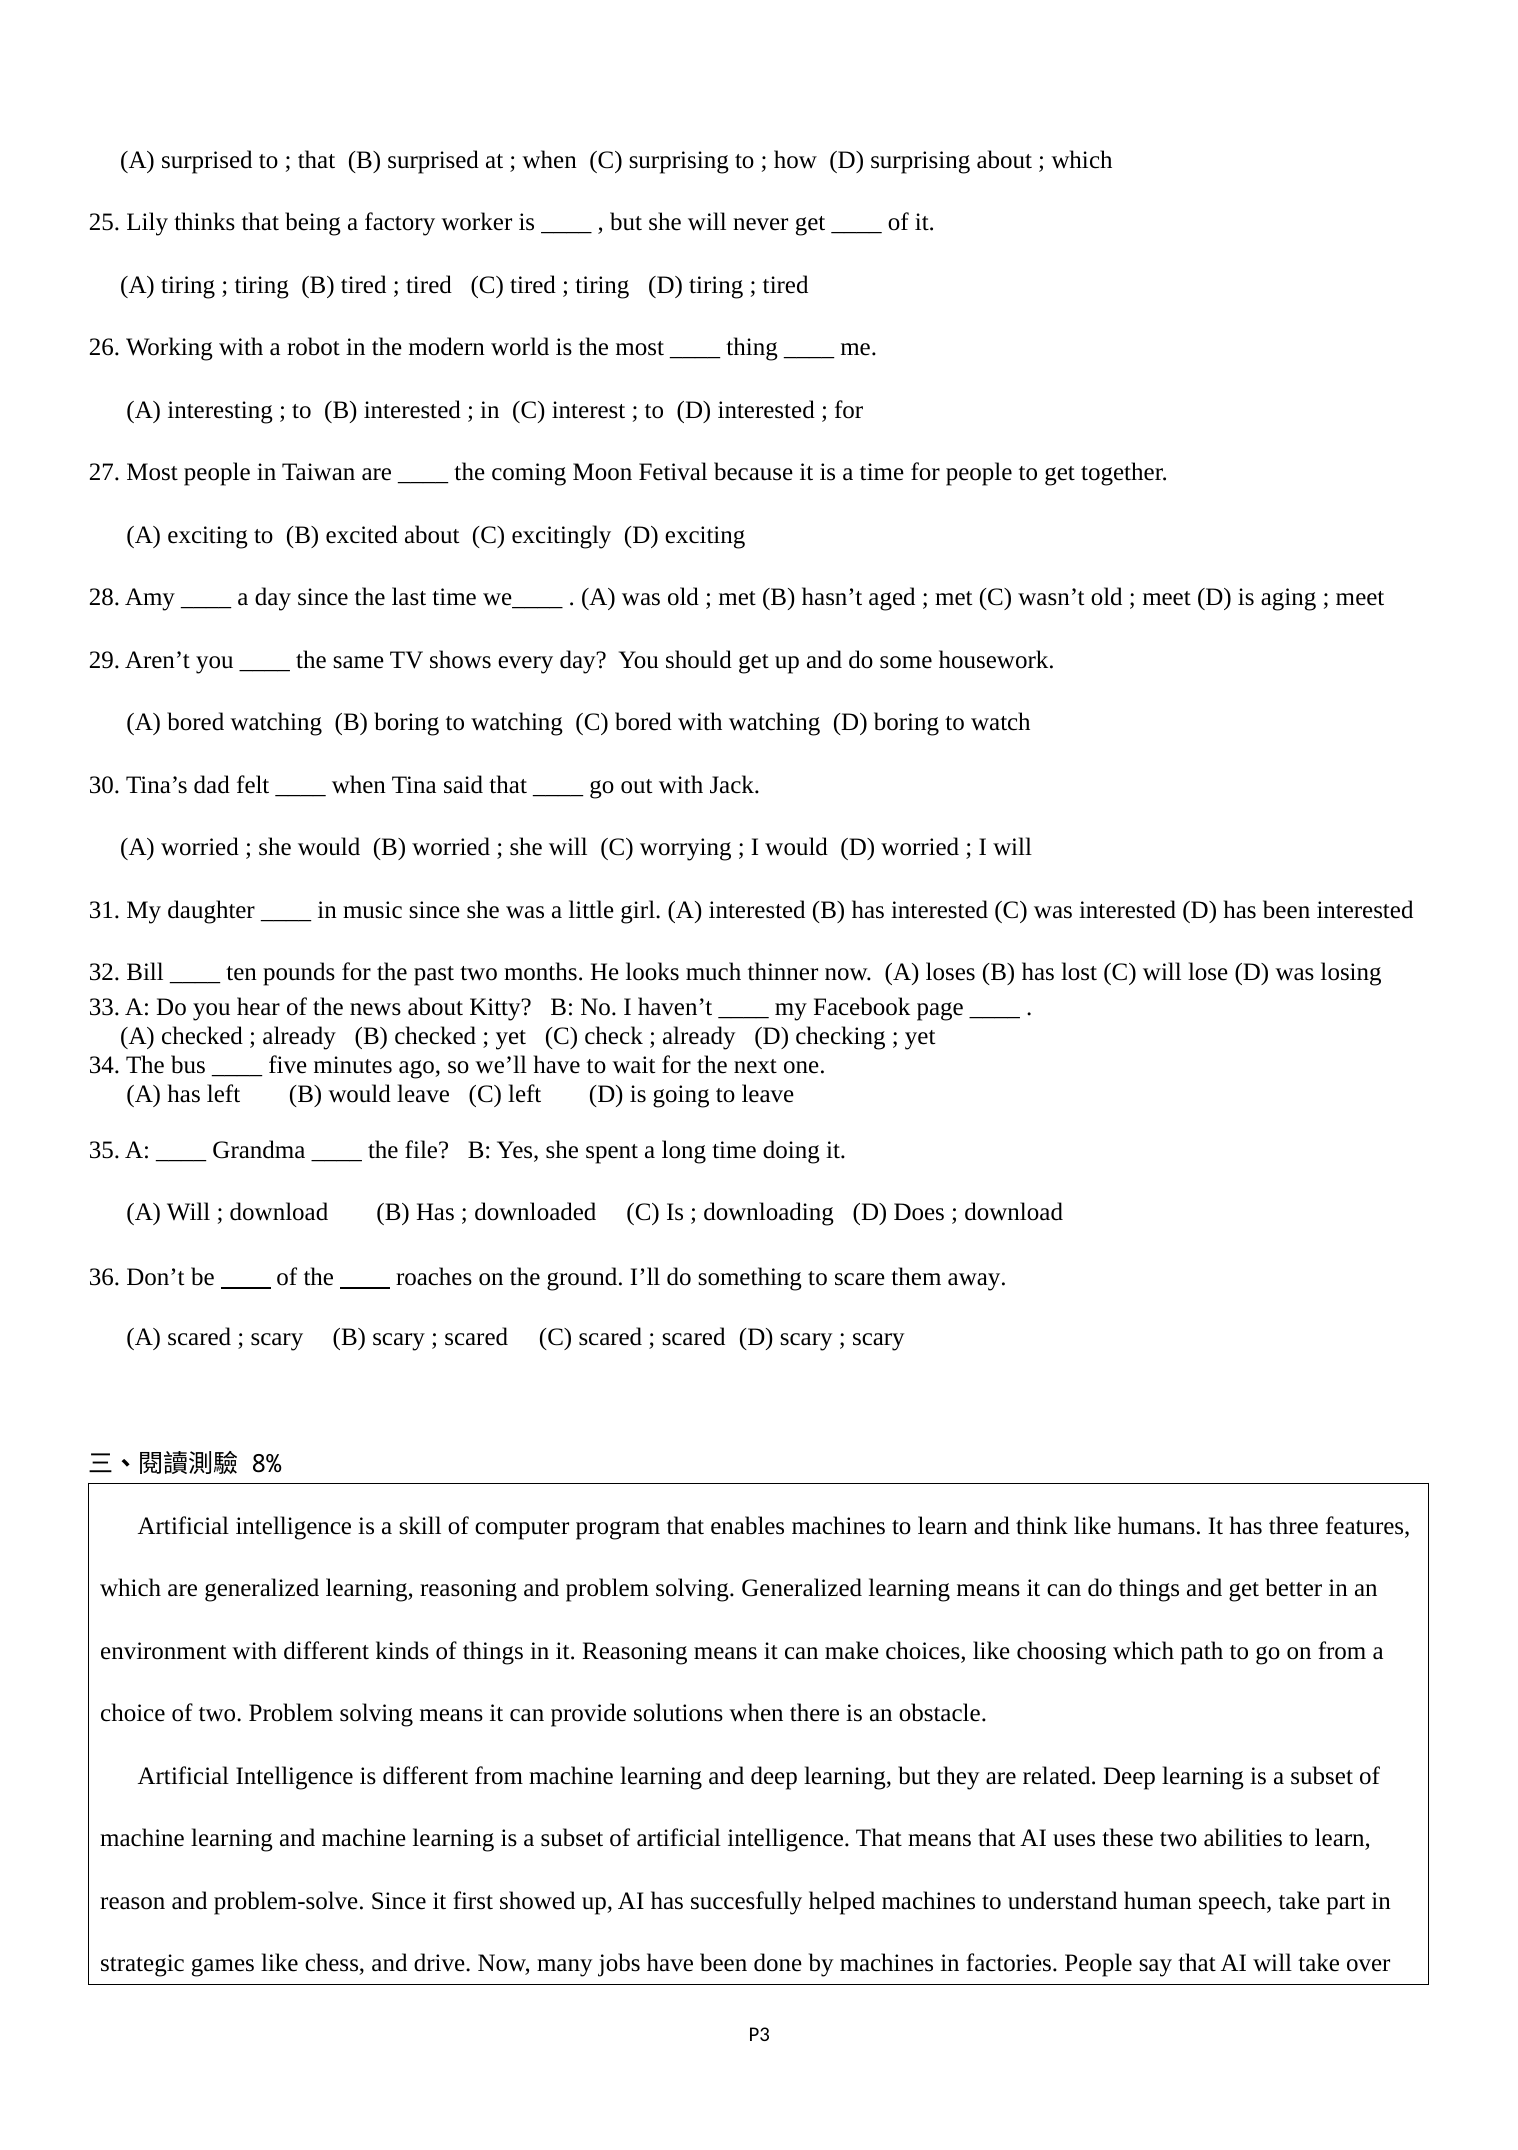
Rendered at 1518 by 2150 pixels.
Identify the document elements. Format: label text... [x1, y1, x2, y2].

text 36. Don’t be of the roaches on the ground. I’ll do something to scare them away. (A) scared ; scary (B) scary ; scared (C) scared ; scared (D) scary ; scary [89, 1232, 1429, 1357]
text 25. Lily thinks that being a factory worker is ____ , but she will never get ____ of it. [89, 180, 1429, 242]
text (A) worried ; she would (B) worried ; she will (C) worrying ; I would (D) worried ; I will [89, 805, 1429, 867]
text 28. Amy ____ a day since the last time we____ . (A) was old ; met (B) hasn’t aged ; met (C) wasn’t old ; meet (D) is aging ; meet [89, 555, 1429, 617]
text 三、閱讀測驗 8% [89, 1420, 1429, 1482]
text 26. Working with a robot in the modern world is the most ____ thing ____ me. [89, 305, 1429, 367]
text 29. Aren’t you ____ the same TV shows every day? You should get up and do some housework. [89, 617, 1429, 680]
text 35. A: ____ Grandma ____ the file? B: Yes, she spent a long time doing it. (A) Will ; download (B) Has ; downloaded (C) Is ; downloading (D) Does ; download [89, 1107, 1429, 1232]
text (A) tiring ; tiring (B) tired ; tired (C) tired ; tiring (D) tiring ; tired [89, 242, 1429, 305]
text (A) surprised to ; that (B) surprised at ; when (C) surprising to ; how (D) surprising about ; which [89, 117, 1429, 180]
text (A) has left (B) would leave (C) left (D) is going to leave [89, 1079, 1429, 1107]
text 33. A: Do you hear of the news about Kitty? B: No. I haven’t ____ my Facebook page ____ . [89, 992, 1429, 1021]
text 31. My daughter ____ in music since she was a little girl. (A) interested (B) has interested (C) was interested (D) has been interested [89, 867, 1429, 930]
text 30. Tina’s dad felt ____ when Tina said that ____ go out with Jack. [89, 742, 1429, 805]
text (A) exciting to (B) excited about (C) excitingly (D) exciting [89, 492, 1429, 555]
text (A) checked ; already (B) checked ; yet (C) check ; already (D) checking ; yet [89, 1021, 1429, 1050]
text (A) bored watching (B) boring to watching (C) bored with watching (D) boring to watch [89, 680, 1429, 742]
text 27. Most people in Taiwan are ____ the coming Moon Fetival because it is a time for people to get together. [89, 430, 1429, 492]
text (A) interesting ; to (B) interested ; in (C) interest ; to (D) interested ; for [89, 367, 1429, 430]
table_header Artificial intelligence is a skill of computer program that enables machines to learn and think like humans. It has three features, which are generalized learning, reasoning and problem solving. Generalized learning means it can do things and get better in an environment with different kinds of things in it. Reasoning means it can make choices, like choosing which path to go on from a choice of two. Problem solving means it can provide solutions when there is an obstacle. Artificial Intelligence is different from machine learning and deep learning, but they are related. Deep learning is a subset of machine learning and machine learning is a subset of artificial intelligence. That means that AI uses these two abilities to learn, reason and problem-solve. Since it first showed up, AI has succesfully helped machines to understand human speech, take part in strategic games like chess, and drive. Now, many jobs have been done by machines in factories. People say that AI will take over [89, 1484, 1428, 1983]
text 32. Bill ____ ten pounds for the past two months. He looks much thinner now. (A) loses (B) has lost (C) will lose (D) was losing [89, 930, 1429, 992]
text 34. The bus ____ five minutes ago, so we’ll have to wait for the next one. [89, 1050, 1429, 1079]
